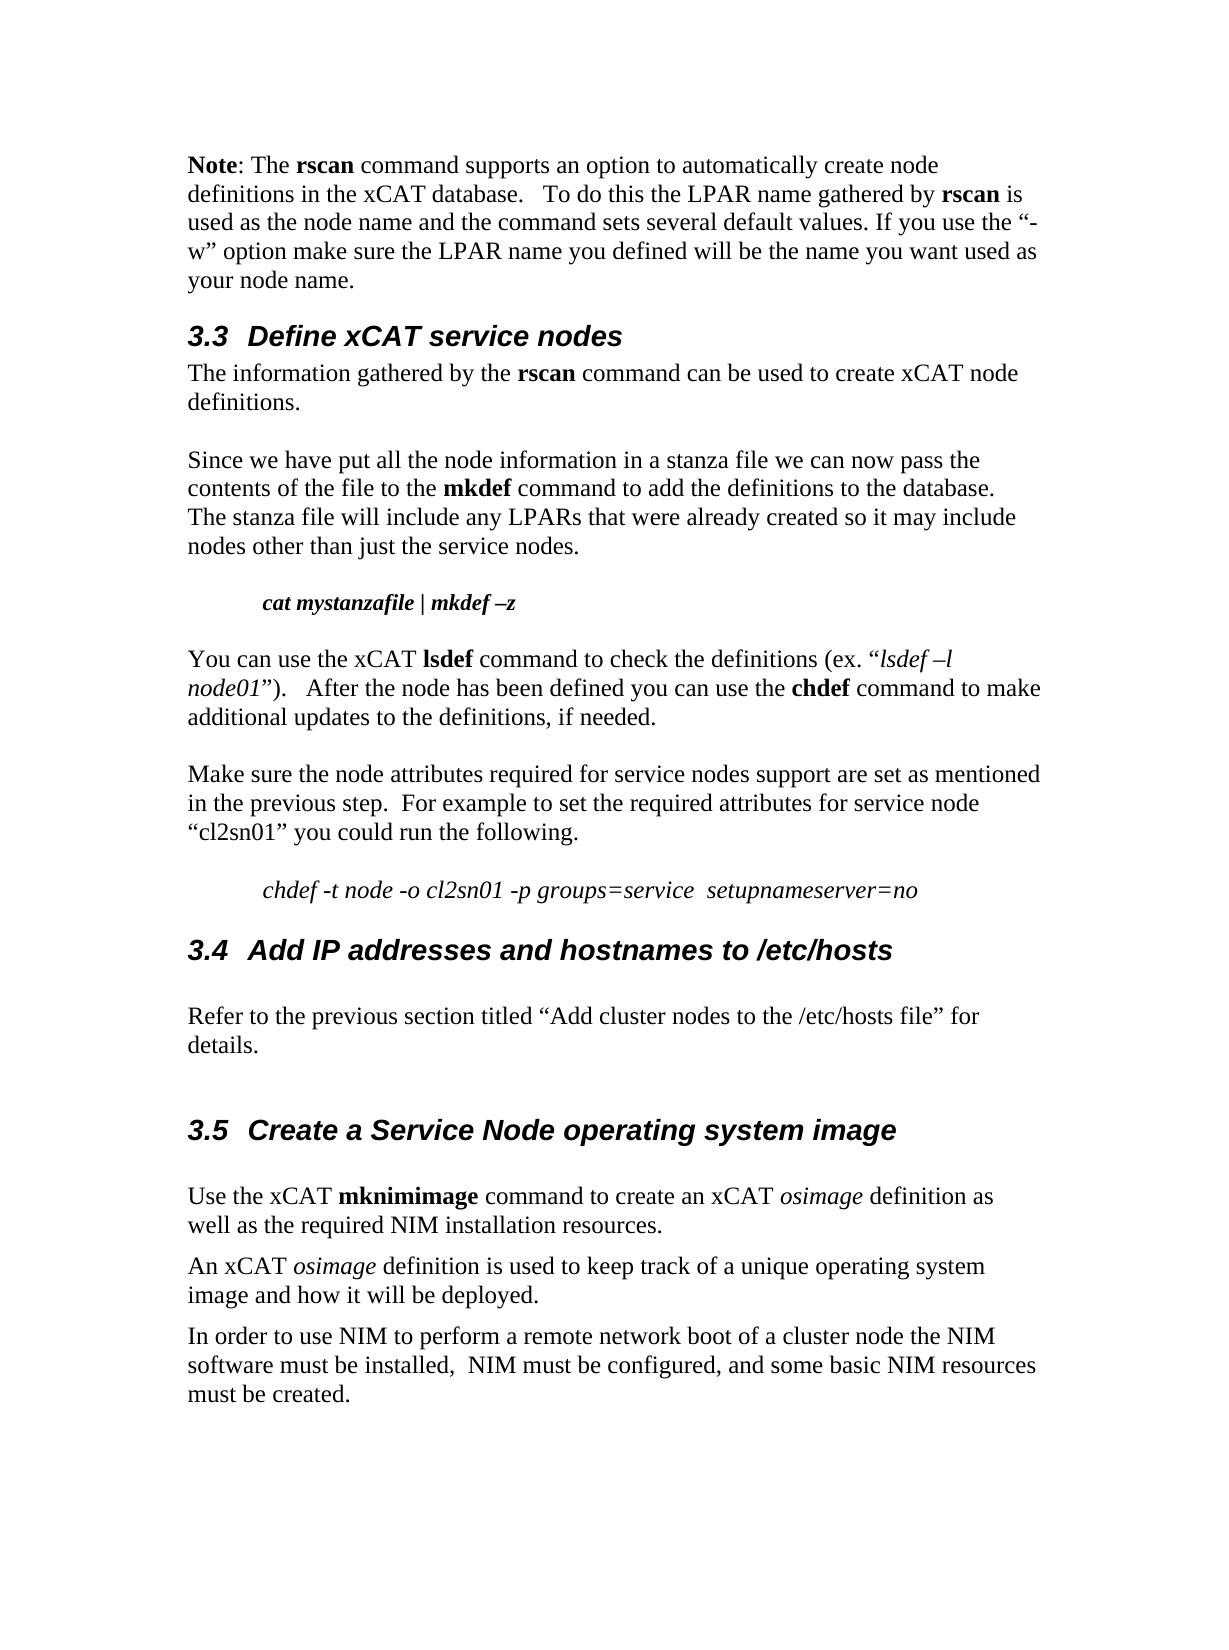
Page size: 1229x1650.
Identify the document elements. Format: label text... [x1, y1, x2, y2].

list Note: The rscan command supports an option to automatically create node definitions in the xCAT database. To do this the LPAR name gathered by rscan is used as the node name and the command sets several default values. If you use the “-w” option make sure the LPAR name you defined will be the name you want used as your node name. [187, 150, 1041, 294]
text An xCAT osimage definition is used to keep track of a unique operating system image and how it will be deployed. [187, 1251, 1041, 1309]
subtitle Create a Service Node operating system image [187, 1113, 1041, 1146]
text You can use the xCAT lsdef command to check the definitions (ex. “lsdef –l node01”). After the node has been defined you can use the chdef command to make additional updates to the definitions, if needed. [187, 644, 1041, 730]
list cat mystanzafile | mkdef –z [150, 588, 1041, 615]
subtitle Define xCAT service nodes [187, 319, 1041, 352]
list The information gathered by the rscan command can be used to create xCAT node definitions. [150, 358, 1041, 416]
list Since we have put all the node information in a stanza file we can now pass the contents of the file to the mkdef command to add the definitions to the database. [150, 445, 1041, 502]
text chdef -t node -o cl2sn01 -p groups=service setupnameserver=no [262, 875, 1041, 904]
text Refer to the previous section titled “Add cluster nodes to the /etc/hosts file” for details. [187, 1001, 1041, 1059]
text Use the xCAT mknimimage command to create an xCAT osimage definition as well as the required NIM installation resources. [187, 1181, 1041, 1239]
list The stanza file will include any LPARs that were already created so it may include nodes other than just the service nodes. [150, 502, 1041, 560]
text Make sure the node attributes required for service nodes support are set as mentioned in the previous step. For example to set the required attributes for service node “cl2sn01” you could run the following. [187, 759, 1041, 846]
subtitle Add IP addresses and hostnames to /etc/hosts [187, 933, 1041, 966]
text In order to use NIM to perform a remote network boot of a cluster node the NIM software must be installed, NIM must be configured, and some basic NIM resources must be created. [187, 1321, 1041, 1407]
